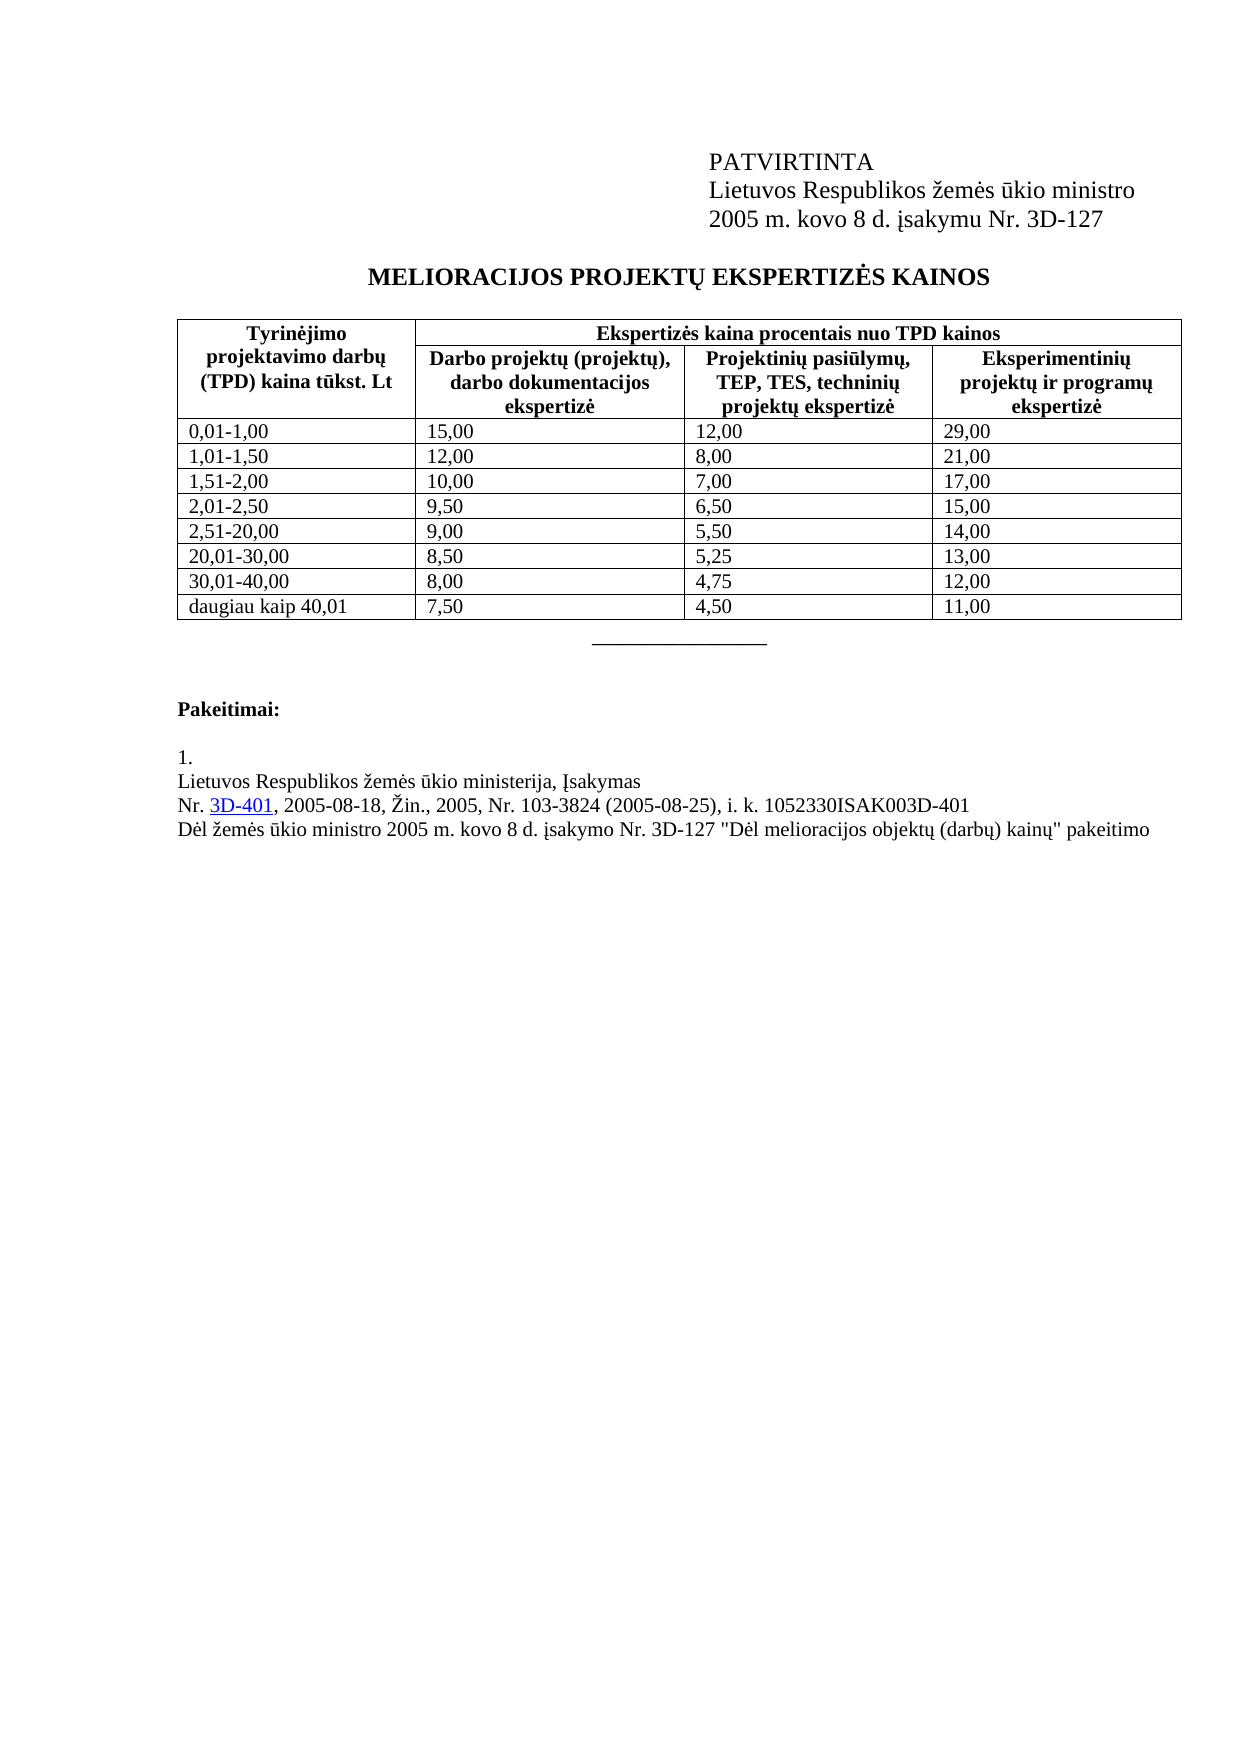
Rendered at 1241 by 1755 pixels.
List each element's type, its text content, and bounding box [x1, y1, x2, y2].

text 1. [177, 744, 1181, 769]
table_header Ekspertizės kaina procentais nuo TPD kainos [416, 320, 1181, 344]
table_cell Projektinių pasiūlymų, TEP, TES, techninių projektų ekspertizė [685, 346, 932, 418]
table_cell 12,00 [685, 419, 932, 443]
table_cell 1,01-1,50 [178, 444, 415, 468]
table_cell 2,51-20,00 [178, 519, 415, 543]
table_cell daugiau kaip 40,01 [178, 595, 415, 618]
table_cell 10,00 [416, 469, 684, 493]
table_cell 12,00 [933, 569, 1181, 593]
table_cell 7,00 [685, 469, 932, 493]
table_cell Darbo projektų (projektų), darbo dokumentacijos ekspertizė [416, 346, 684, 418]
table_cell 20,01-30,00 [178, 544, 415, 568]
text 2005 m. kovo 8 d. įsakymu Nr. 3D-127 [177, 204, 1181, 233]
table_cell 6,50 [685, 494, 932, 518]
table_cell 17,00 [933, 469, 1181, 493]
table_cell 8,00 [416, 569, 684, 593]
table_cell 8,00 [685, 444, 932, 468]
table_cell 4,50 [685, 595, 932, 618]
text Lietuvos Respublikos žemės ūkio ministerija, Įsakymas [177, 769, 1181, 793]
table_cell Eksperimentinių projektų ir programų ekspertizė [933, 346, 1181, 418]
table_cell 21,00 [933, 444, 1181, 468]
table_cell 0,01-1,00 [178, 419, 415, 443]
table_cell 8,50 [416, 544, 684, 568]
table_cell 4,75 [685, 569, 932, 593]
table_cell 9,50 [416, 494, 684, 518]
table_cell 5,25 [685, 544, 932, 568]
table_cell 12,00 [416, 444, 684, 468]
text ______________ [177, 620, 1181, 648]
table_cell 1,51-2,00 [178, 469, 415, 493]
table_cell 15,00 [416, 419, 684, 443]
text Pakeitimai: [177, 696, 1181, 721]
table_cell 7,50 [416, 595, 684, 618]
table_cell 30,01-40,00 [178, 569, 415, 593]
text PATVIRTINTA [177, 147, 1181, 176]
table_cell 2,01-2,50 [178, 494, 415, 518]
table_cell 15,00 [933, 494, 1181, 518]
text Lietuvos Respublikos žemės ūkio ministro [177, 176, 1181, 204]
table_cell 13,00 [933, 544, 1181, 568]
text Nr. 3D-401, 2005-08-18, Žin., 2005, Nr. 103-3824 (2005-08-25), i. k. 1052330ISAK003D-401 [177, 793, 1181, 817]
text Dėl žemės ūkio ministro 2005 m. kovo 8 d. įsakymo Nr. 3D-127 "Dėl melioracijos objektų (darbų) kainų" pakeitimo [177, 817, 1181, 841]
table_cell 9,00 [416, 519, 684, 543]
text MELIORACIJOS PROJEKTŲ EKSPERTIZĖS KAINOS [177, 262, 1181, 291]
table_cell 14,00 [933, 519, 1181, 543]
table_cell 11,00 [933, 595, 1181, 618]
table_header Tyrinėjimo projektavimo darbų (TPD) kaina tūkst. Lt [178, 320, 415, 418]
table_cell 29,00 [933, 419, 1181, 443]
table_cell 5,50 [685, 519, 932, 543]
